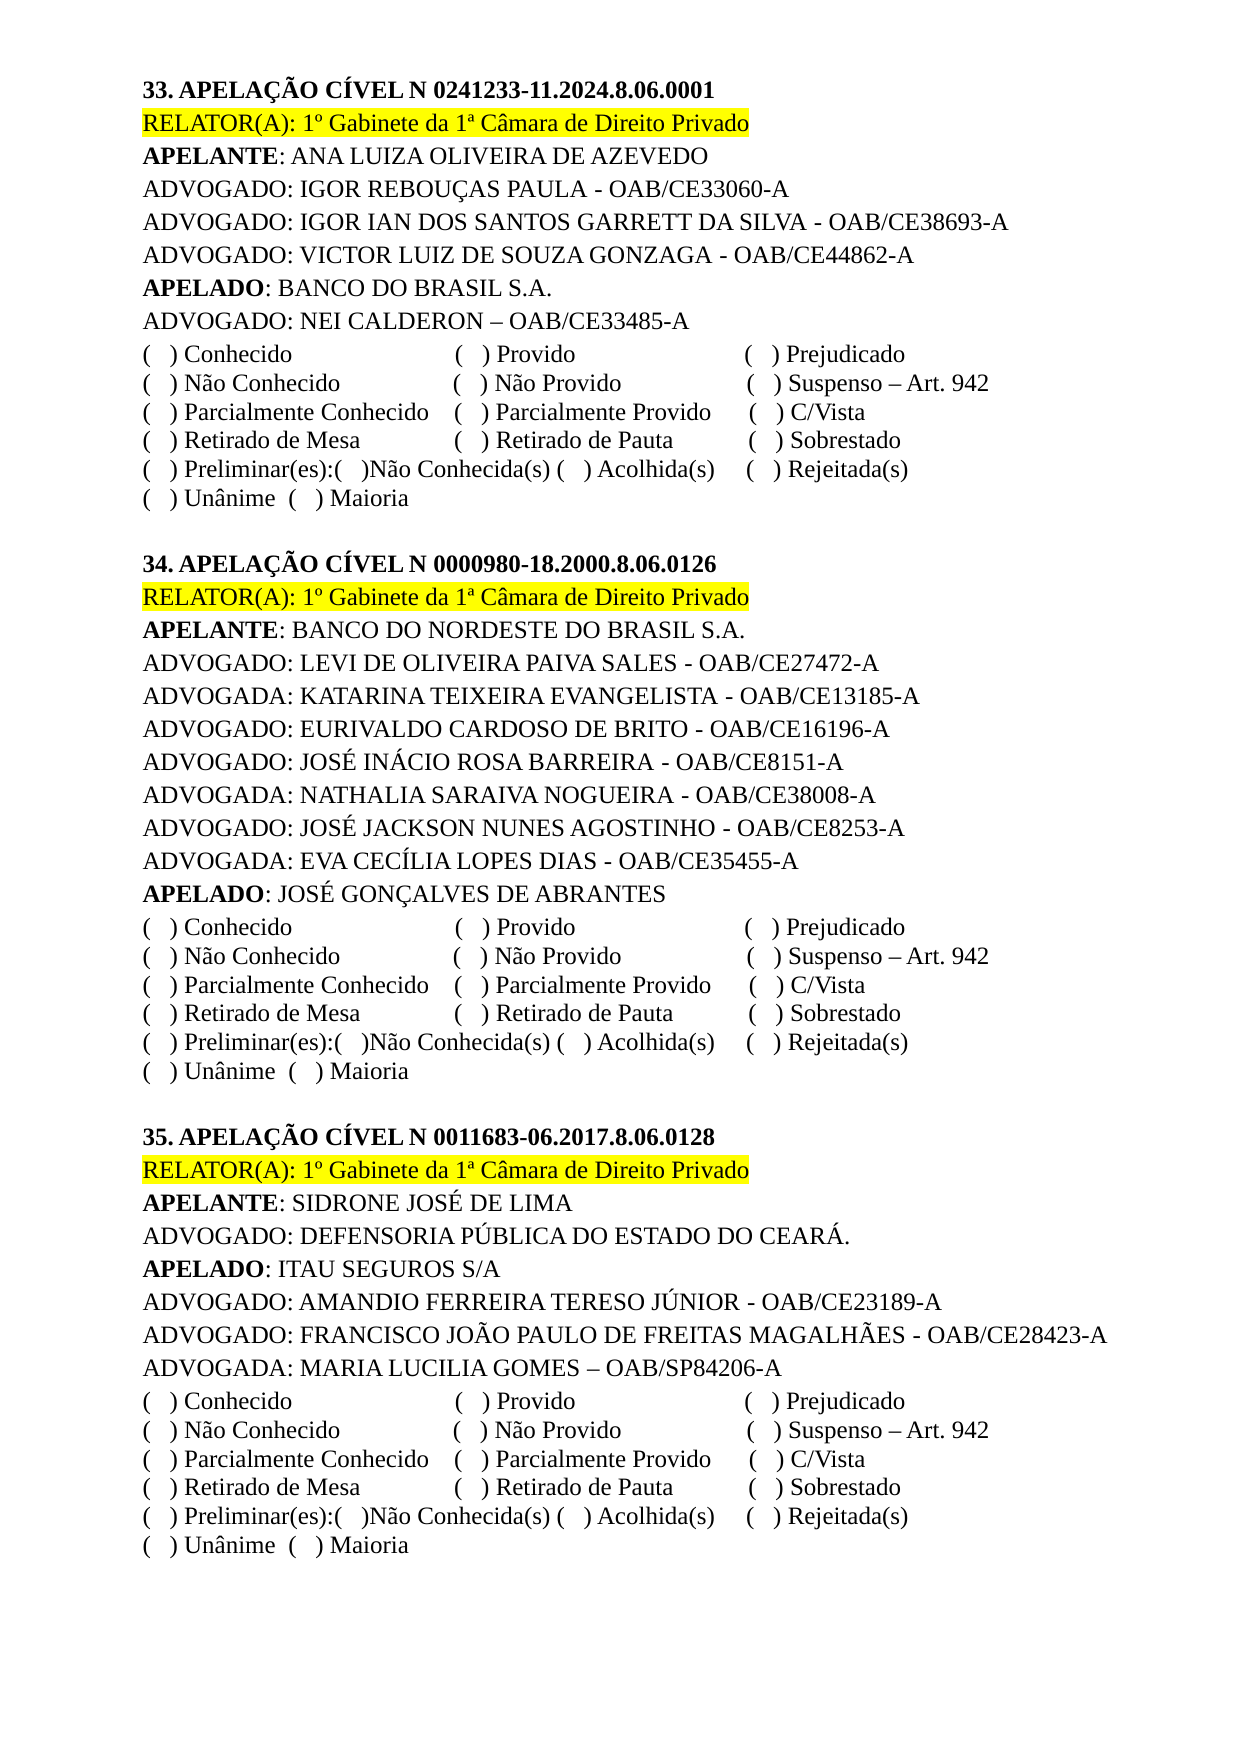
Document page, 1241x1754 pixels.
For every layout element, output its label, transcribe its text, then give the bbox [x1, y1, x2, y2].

text ( ) Conhecido ( ) Provido ( ) Prejudicado [142, 339, 1141, 368]
text ( ) Unânime ( ) Maioria 34. APELAÇÃO CÍVEL N 0000980-18.2000.8.06.0126 RELATOR(A): 1º Gabinete da 1ª Câmara de Direito Privado APELANTE: BANCO DO NORDESTE DO BRASIL S.A. ADVOGADO: LEVI DE OLIVEIRA PAIVA SALES - OAB/CE27472-A ADVOGADA: KATARINA TEIXEIRA EVANGELISTA - OAB/CE13185-A ADVOGADO: EURIVALDO CARDOSO DE BRITO - OAB/CE16196-A ADVOGADO: JOSÉ INÁCIO ROSA BARREIRA - OAB/CE8151-A ADVOGADA: NATHALIA SARAIVA NOGUEIRA - OAB/CE38008-A ADVOGADO: JOSÉ JACKSON NUNES AGOSTINHO - OAB/CE8253-A ADVOGADA: EVA CECÍLIA LOPES DIAS - OAB/CE35455-A APELADO: JOSÉ GONÇALVES DE ABRANTES [142, 483, 1141, 908]
text ( ) Não Conhecido ( ) Não Provido ( ) Suspenso – Art. 942 [142, 941, 1158, 970]
text ( ) Preliminar(es):( )Não Conhecida(s) ( ) Acolhida(s) ( ) Rejeitada(s) [142, 1027, 1158, 1056]
text ( ) Parcialmente Conhecido ( ) Parcialmente Provido ( ) C/Vista [142, 970, 1158, 998]
text ( ) Retirado de Mesa ( ) Retirado de Pauta ( ) Sobrestado [142, 998, 1158, 1027]
text ( ) Preliminar(es):( )Não Conhecida(s) ( ) Acolhida(s) ( ) Rejeitada(s) [142, 454, 1158, 483]
text ADVOGADO: DEFENSORIA PÚBLICA DO ESTADO DO CEARÁ. APELADO: ITAU SEGUROS S/A ADVOGADO: AMANDIO FERREIRA TERESO JÚNIOR - OAB/CE23189-A ADVOGADO: FRANCISCO JOÃO PAULO DE FREITAS MAGALHÃES - OAB/CE28423-A ADVOGADA: MARIA LUCILIA GOMES – OAB/SP84206-A [142, 1221, 1141, 1382]
text ( ) Retirado de Mesa ( ) Retirado de Pauta ( ) Sobrestado [142, 425, 1158, 454]
text ( ) Não Conhecido ( ) Não Provido ( ) Suspenso – Art. 942 [142, 368, 1158, 397]
text ( ) Preliminar(es):( )Não Conhecida(s) ( ) Acolhida(s) ( ) Rejeitada(s) [142, 1501, 1158, 1530]
text 33. APELAÇÃO CÍVEL N 0241233-11.2024.8.06.0001 RELATOR(A): 1º Gabinete da 1ª Câmara de Direito Privado APELANTE: ANA LUIZA OLIVEIRA DE AZEVEDO ADVOGADO: IGOR REBOUÇAS PAULA - OAB/CE33060-A ADVOGADO: IGOR IAN DOS SANTOS GARRETT DA SILVA - OAB/CE38693-A ADVOGADO: VICTOR LUIZ DE SOUZA GONZAGA - OAB/CE44862-A APELADO: BANCO DO BRASIL S.A. ADVOGADO: NEI CALDERON – OAB/CE33485-A [142, 75, 1141, 335]
text ( ) Retirado de Mesa ( ) Retirado de Pauta ( ) Sobrestado [142, 1472, 1158, 1501]
text ( ) Conhecido ( ) Provido ( ) Prejudicado [142, 912, 1141, 941]
text ( ) Parcialmente Conhecido ( ) Parcialmente Provido ( ) C/Vista [142, 1444, 1158, 1472]
text ( ) Unânime ( ) Maioria [142, 1530, 1141, 1625]
text ( ) Unânime ( ) Maioria 35. APELAÇÃO CÍVEL N 0011683-06.2017.8.06.0128 RELATOR(A): 1º Gabinete da 1ª Câmara de Direito Privado APELANTE: SIDRONE JOSÉ DE LIMA [142, 1056, 1141, 1217]
text ( ) Parcialmente Conhecido ( ) Parcialmente Provido ( ) C/Vista [142, 397, 1158, 425]
text ( ) Conhecido ( ) Provido ( ) Prejudicado [142, 1386, 1141, 1415]
text ( ) Não Conhecido ( ) Não Provido ( ) Suspenso – Art. 942 [142, 1415, 1158, 1444]
